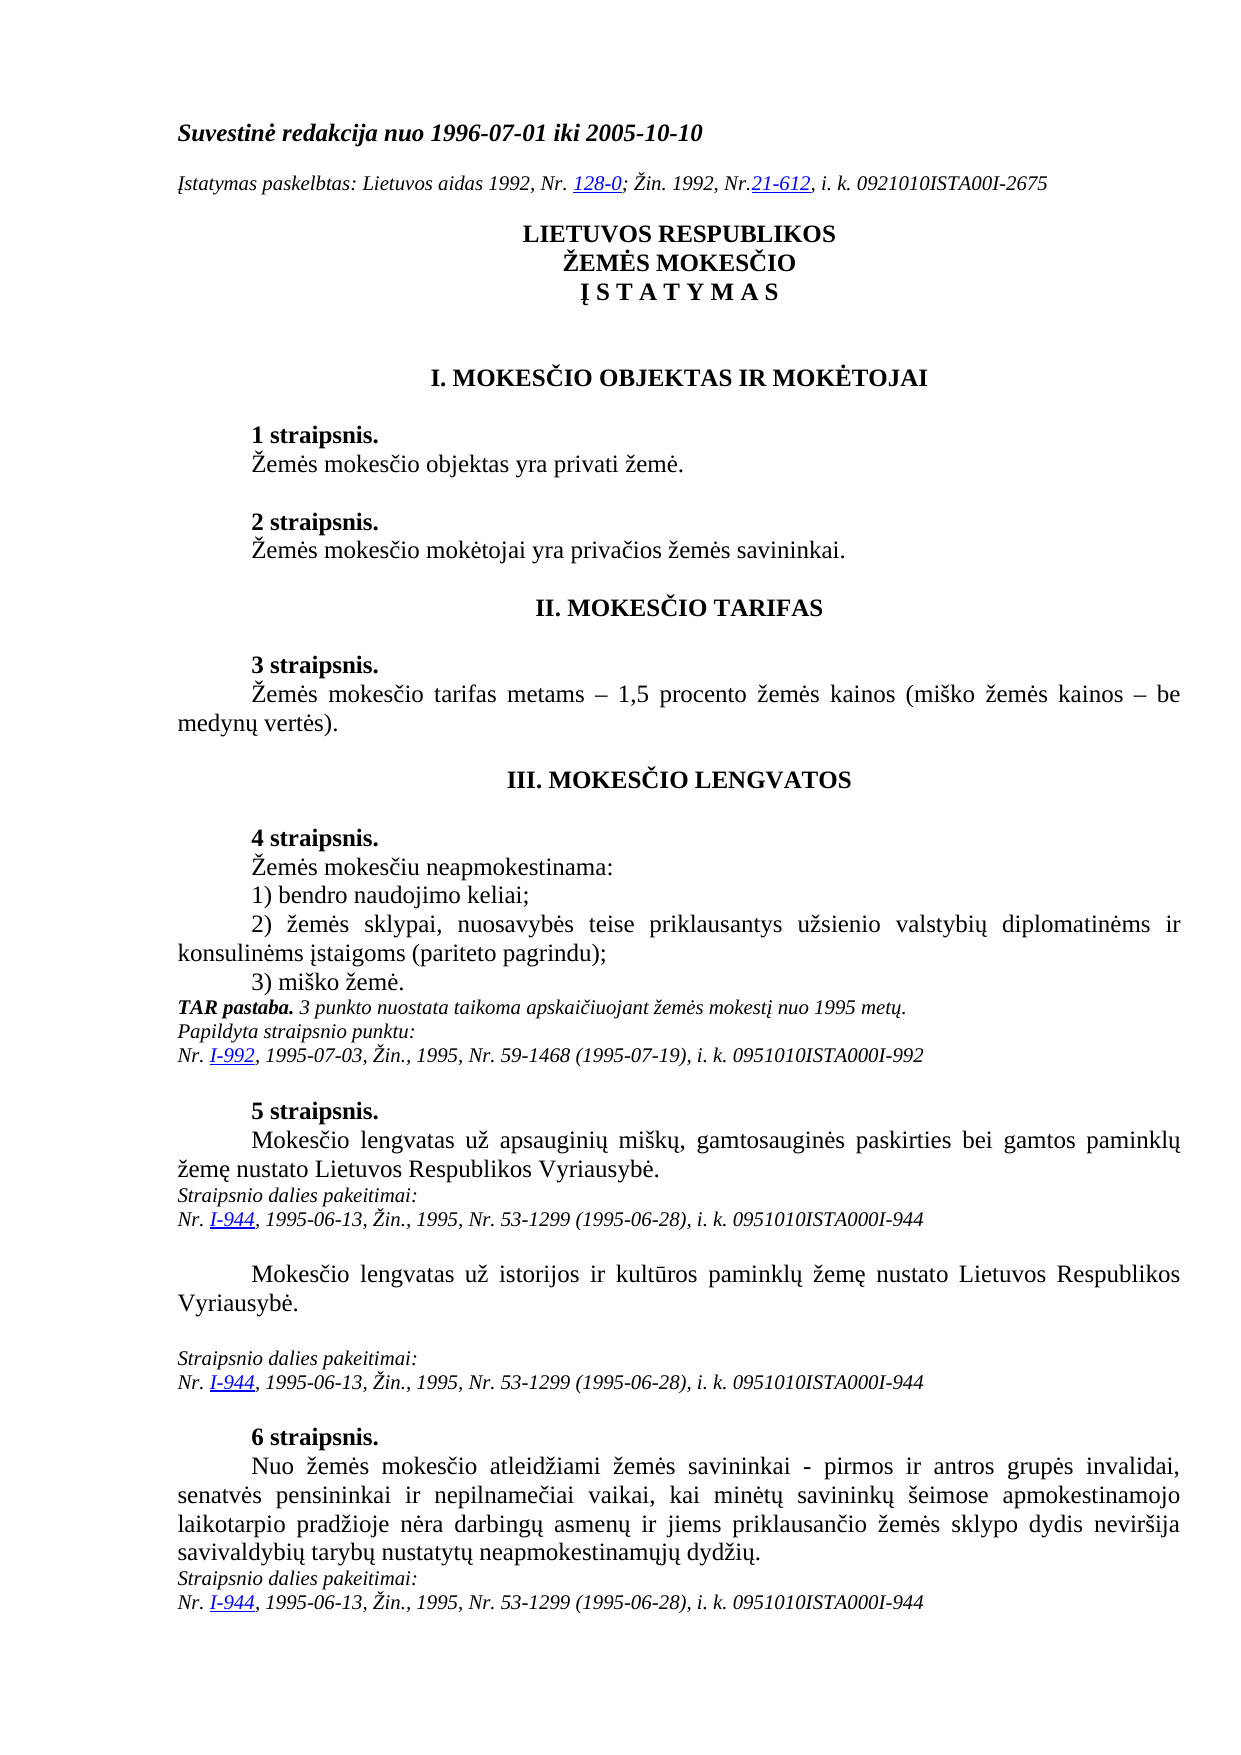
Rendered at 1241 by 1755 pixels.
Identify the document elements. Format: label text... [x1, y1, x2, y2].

text Straipsnio dalies pakeitimai: [177, 1182, 1181, 1207]
text I. MOKESČIO OBJEKTAS IR MOKĖTOJAI [177, 363, 1181, 392]
text Papildyta straipsnio punktu: [177, 1019, 1181, 1043]
text Į S T A T Y M A S [177, 277, 1181, 305]
text ŽEMĖS MOKESČIO [177, 248, 1181, 277]
text 6 straipsnis. [177, 1422, 1181, 1451]
text Nr. I-944, 1995-06-13, Žin., 1995, Nr. 53-1299 (1995-06-28), i. k. 0951010ISTA000I-944 [177, 1370, 1181, 1394]
text Mokesčio lengvatas už apsauginių miškų, gamtosauginės paskirties bei gamtos paminklų žemę nustato Lietuvos Respublikos Vyriausybė. [177, 1125, 1181, 1182]
text 4 straipsnis. [177, 823, 1181, 852]
text Žemės mokesčio mokėtojai yra privačios žemės savininkai. [177, 535, 1181, 564]
text LIETUVOS RESPUBLIKOS [177, 219, 1181, 248]
text 1) bendro naudojimo keliai; [177, 880, 1181, 909]
text Mokesčio lengvatas už istorijos ir kultūros paminklų žemę nustato Lietuvos Respublikos Vyriausybė. [177, 1259, 1181, 1317]
text Nuo žemės mokesčio atleidžiami žemės savininkai - pirmos ir antros grupės invalidai, senatvės pensininkai ir nepilnamečiai vaikai, kai minėtų savininkų šeimose apmokestinamojo laikotarpio pradžioje nėra darbingų asmenų ir jiems priklausančio žemės sklypo dydis neviršija savivaldybių tarybų nustatytų neapmokestinamųjų dydžių. [177, 1451, 1181, 1566]
text 2 straipsnis. [177, 507, 1181, 535]
text Straipsnio dalies pakeitimai: [177, 1566, 1181, 1590]
text Žemės mokesčio tarifas metams – 1,5 procento žemės kainos (miško žemės kainos – be medynų vertės). [177, 679, 1181, 737]
text 3 straipsnis. [177, 650, 1181, 679]
text 5 straipsnis. [177, 1096, 1181, 1125]
text Nr. I-944, 1995-06-13, Žin., 1995, Nr. 53-1299 (1995-06-28), i. k. 0951010ISTA000I-944 [177, 1590, 1181, 1614]
text TAR pastaba. 3 punkto nuostata taikoma apskaičiuojant žemės mokestį nuo 1995 metų. [177, 995, 1181, 1019]
text Žemės mokesčiu neapmokestinama: [177, 852, 1181, 880]
text Straipsnio dalies pakeitimai: [177, 1346, 1181, 1370]
text 3) miško žemė. [177, 967, 1181, 995]
text Nr. I-944, 1995-06-13, Žin., 1995, Nr. 53-1299 (1995-06-28), i. k. 0951010ISTA000I-944 [177, 1207, 1181, 1231]
text 1 straipsnis. [177, 420, 1181, 449]
text Žemės mokesčio objektas yra privati žemė. [177, 449, 1181, 478]
text II. MOKESČIO TARIFAS [177, 593, 1181, 622]
text 2) žemės sklypai, nuosavybės teise priklausantys užsienio valstybių diplomatinėms ir konsulinėms įstaigoms (pariteto pagrindu); [177, 909, 1181, 967]
text Nr. I-992, 1995-07-03, Žin., 1995, Nr. 59-1468 (1995-07-19), i. k. 0951010ISTA000I-992 [177, 1043, 1181, 1067]
text Įstatymas paskelbtas: Lietuvos aidas 1992, Nr. 128-0; Žin. 1992, Nr.21-612, i. k. 0921010ISTA00I-2675 [177, 171, 1181, 195]
text III. MOKESČIO LENGVATOS [177, 765, 1181, 794]
text Suvestinė redakcija nuo 1996-07-01 iki 2005-10-10 [177, 118, 1181, 147]
